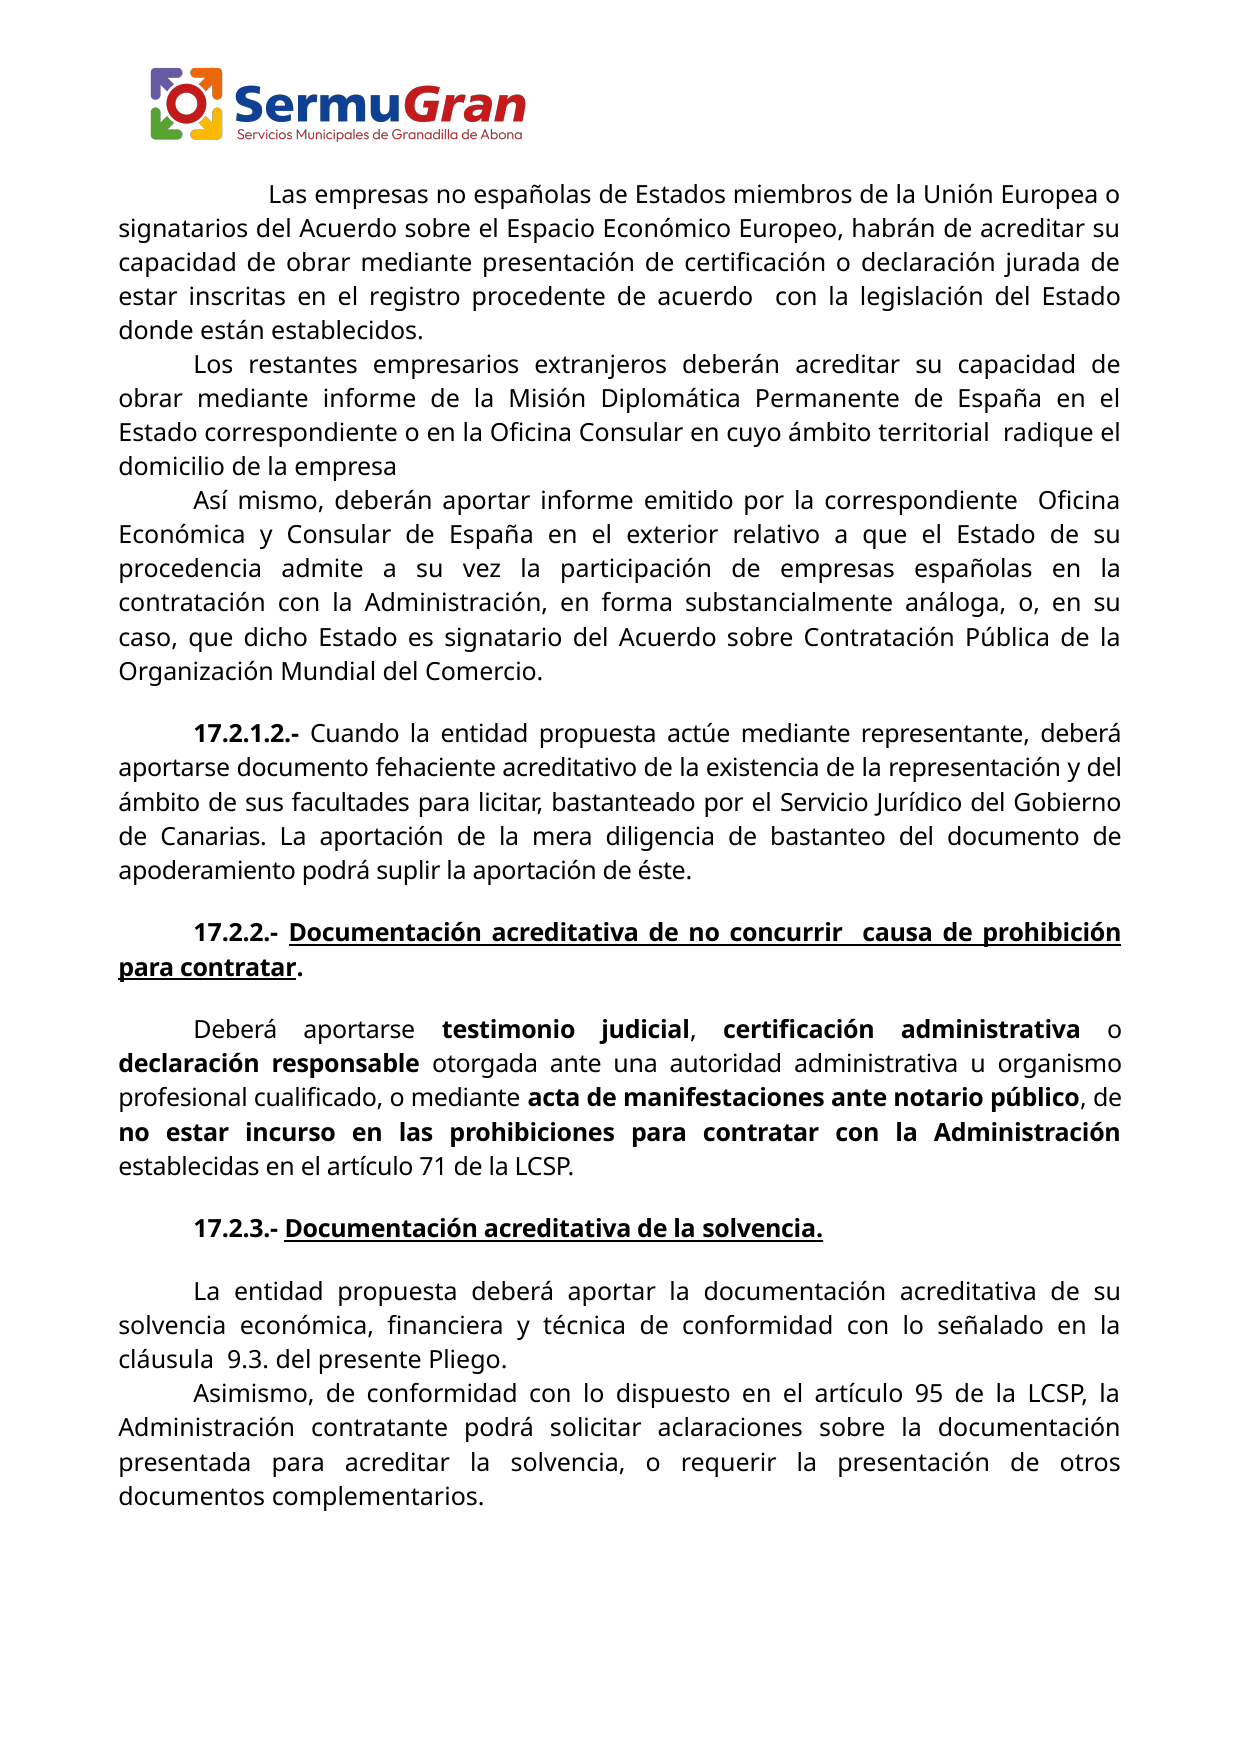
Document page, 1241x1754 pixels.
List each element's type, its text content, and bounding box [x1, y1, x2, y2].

text Las empresas no españolas de Estados miembros de la Unión Europea o signatarios del Acuerdo sobre el Espacio Económico Europeo, habrán de acreditar su capacidad de obrar mediante presentación de certificación o declaración jurada de estar inscritas en el registro procedente de acuerdo con la legislación del Estado donde están establecidos. [118, 176, 1122, 347]
picture [133, 83, 543, 123]
text Así mismo, deberán aportar informe emitido por la correspondiente Oficina Económica y Consular de España en el exterior relativo a que el Estado de su procedencia admite a su vez la participación de empresas españolas en la contratación con la Administración, en forma substancialmente análoga, o, en su caso, que dicho Estado es signatario del Acuerdo sobre Contratación Pública de la Organización Mundial del Comercio. [118, 483, 1122, 687]
text Deberá aportarse testimonio judicial, certificación administrativa o declaración responsable otorgada ante una autoridad administrativa u organismo profesional cualificado, o mediante acta de manifestaciones ante notario público, de no estar incurso en las prohibiciones para contratar con la Administración establecidas en el artículo 71 de la LCSP. [118, 1012, 1122, 1182]
text 17.2.2.- Documentación acreditativa de no concurrir causa de prohibición para contratar. [118, 915, 1122, 983]
text 17.2.3.- Documentación acreditativa de la solvencia. [118, 1211, 1122, 1245]
text Los restantes empresarios extranjeros deberán acreditar su capacidad de obrar mediante informe de la Misión Diplomática Permanente de España en el Estado correspondiente o en la Oficina Consular en cuyo ámbito territorial radique el domicilio de la empresa [118, 347, 1122, 483]
text Asimismo, de conformidad con lo dispuesto en el artículo 95 de la LCSP, la Administración contratante podrá solicitar aclaraciones sobre la documentación presentada para acreditar la solvencia, o requerir la presentación de otros documentos complementarios. [118, 1376, 1122, 1512]
text La entidad propuesta deberá aportar la documentación acreditativa de su solvencia económica, financiera y técnica de conformidad con lo señalado en la cláusula 9.3. del presente Pliego. [118, 1274, 1122, 1376]
text 17.2.1.2.- Cuando la entidad propuesta actúe mediante representante, deberá aportarse documento fehaciente acreditativo de la existencia de la representación y del ámbito de sus facultades para licitar, bastanteado por el Servicio Jurídico del Gobierno de Canarias. La aportación de la mera diligencia de bastanteo del documento de apoderamiento podrá suplir la aportación de éste. [118, 716, 1122, 886]
